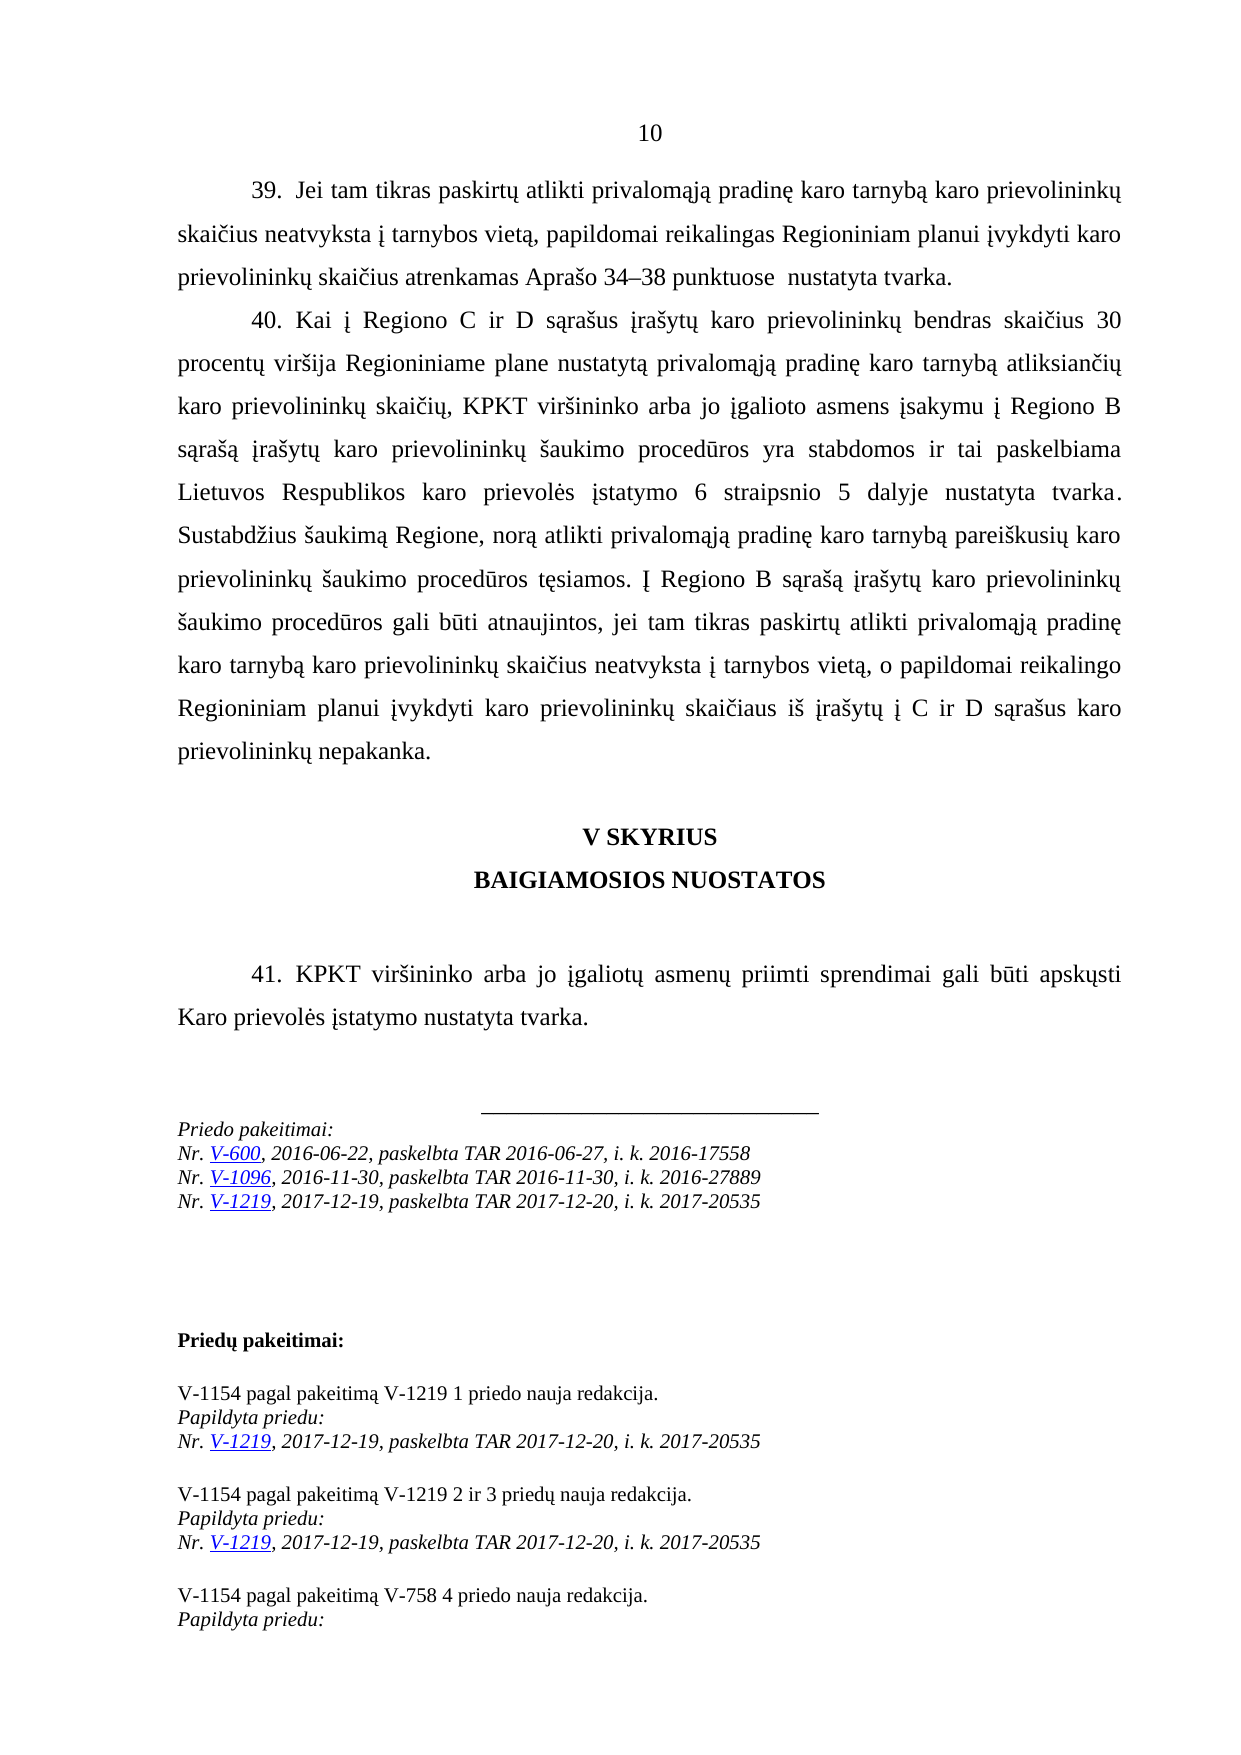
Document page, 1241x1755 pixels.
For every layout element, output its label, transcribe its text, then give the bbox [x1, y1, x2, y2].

text Nr. V-1096, 2016-11-30, paskelbta TAR 2016-11-30, i. k. 2016-27889 [177, 1165, 1122, 1189]
text Priedų pakeitimai: [177, 1328, 1122, 1352]
text Nr. V-1219, 2017-12-19, paskelbta TAR 2017-12-20, i. k. 2017-20535 [177, 1530, 1122, 1554]
text ___________________________ [177, 1088, 1122, 1117]
text Nr. V-600, 2016-06-22, paskelbta TAR 2016-06-27, i. k. 2016-17558 [177, 1141, 1122, 1165]
text V-1154 pagal pakeitimą V-1219 1 priedo nauja redakcija. [177, 1381, 1122, 1405]
text 40. Kai į Regiono C ir D sąrašus įrašytų karo prievolininkų bendras skaičius 30 procentų viršija Regioniniame plane nustatytą privalomąją pradinę karo tarnybą atliksiančių karo prievolininkų skaičių, KPKT viršininko arba jo įgalioto asmens įsakymu į Regiono B sąrašą įrašytų karo prievolininkų šaukimo procedūros yra stabdomos ir tai paskelbiama Lietuvos Respublikos karo prievolės įstatymo 6 straipsnio 5 dalyje nustatyta tvarka. Sustabdžius šaukimą Regione, norą atlikti privalomąją pradinę karo tarnybą pareiškusių karo prievolininkų šaukimo procedūros tęsiamos. Į Regiono B sąrašą įrašytų karo prievolininkų šaukimo procedūros gali būti atnaujintos, jei tam tikras paskirtų atlikti privalomąją pradinę karo tarnybą karo prievolininkų skaičius neatvyksta į tarnybos vietą, o papildomai reikalingo Regioniniam planui įvykdyti karo prievolininkų skaičiaus iš įrašytų į C ir D sąrašus karo prievolininkų nepakanka. [177, 305, 1122, 765]
text Priedo pakeitimai: [177, 1117, 1122, 1141]
text Papildyta priedu: [177, 1506, 1122, 1530]
text Nr. V-1219, 2017-12-19, paskelbta TAR 2017-12-20, i. k. 2017-20535 [177, 1429, 1122, 1453]
text Nr. V-1219, 2017-12-19, paskelbta TAR 2017-12-20, i. k. 2017-20535 [177, 1189, 1122, 1213]
text V SKYRIUS [177, 822, 1122, 851]
text Papildyta priedu: [177, 1405, 1122, 1429]
text BAIGIAMOSIOS NUOSTATOS [177, 866, 1122, 894]
text Papildyta priedu: [177, 1607, 1122, 1631]
text V-1154 pagal pakeitimą V-1219 2 ir 3 priedų nauja redakcija. [177, 1482, 1122, 1506]
text 39. Jei tam tikras paskirtų atlikti privalomąją pradinę karo tarnybą karo prievolininkų skaičius neatvyksta į tarnybos vietą, papildomai reikalingas Regioniniam planui įvykdyti karo prievolininkų skaičius atrenkamas Aprašo 34–38 punktuose nustatyta tvarka. [177, 176, 1122, 291]
text V-1154 pagal pakeitimą V-758 4 priedo nauja redakcija. [177, 1583, 1122, 1607]
text 41. KPKT viršininko arba jo įgaliotų asmenų priimti sprendimai gali būti apskųsti Karo prievolės įstatymo nustatyta tvarka. [177, 959, 1122, 1031]
